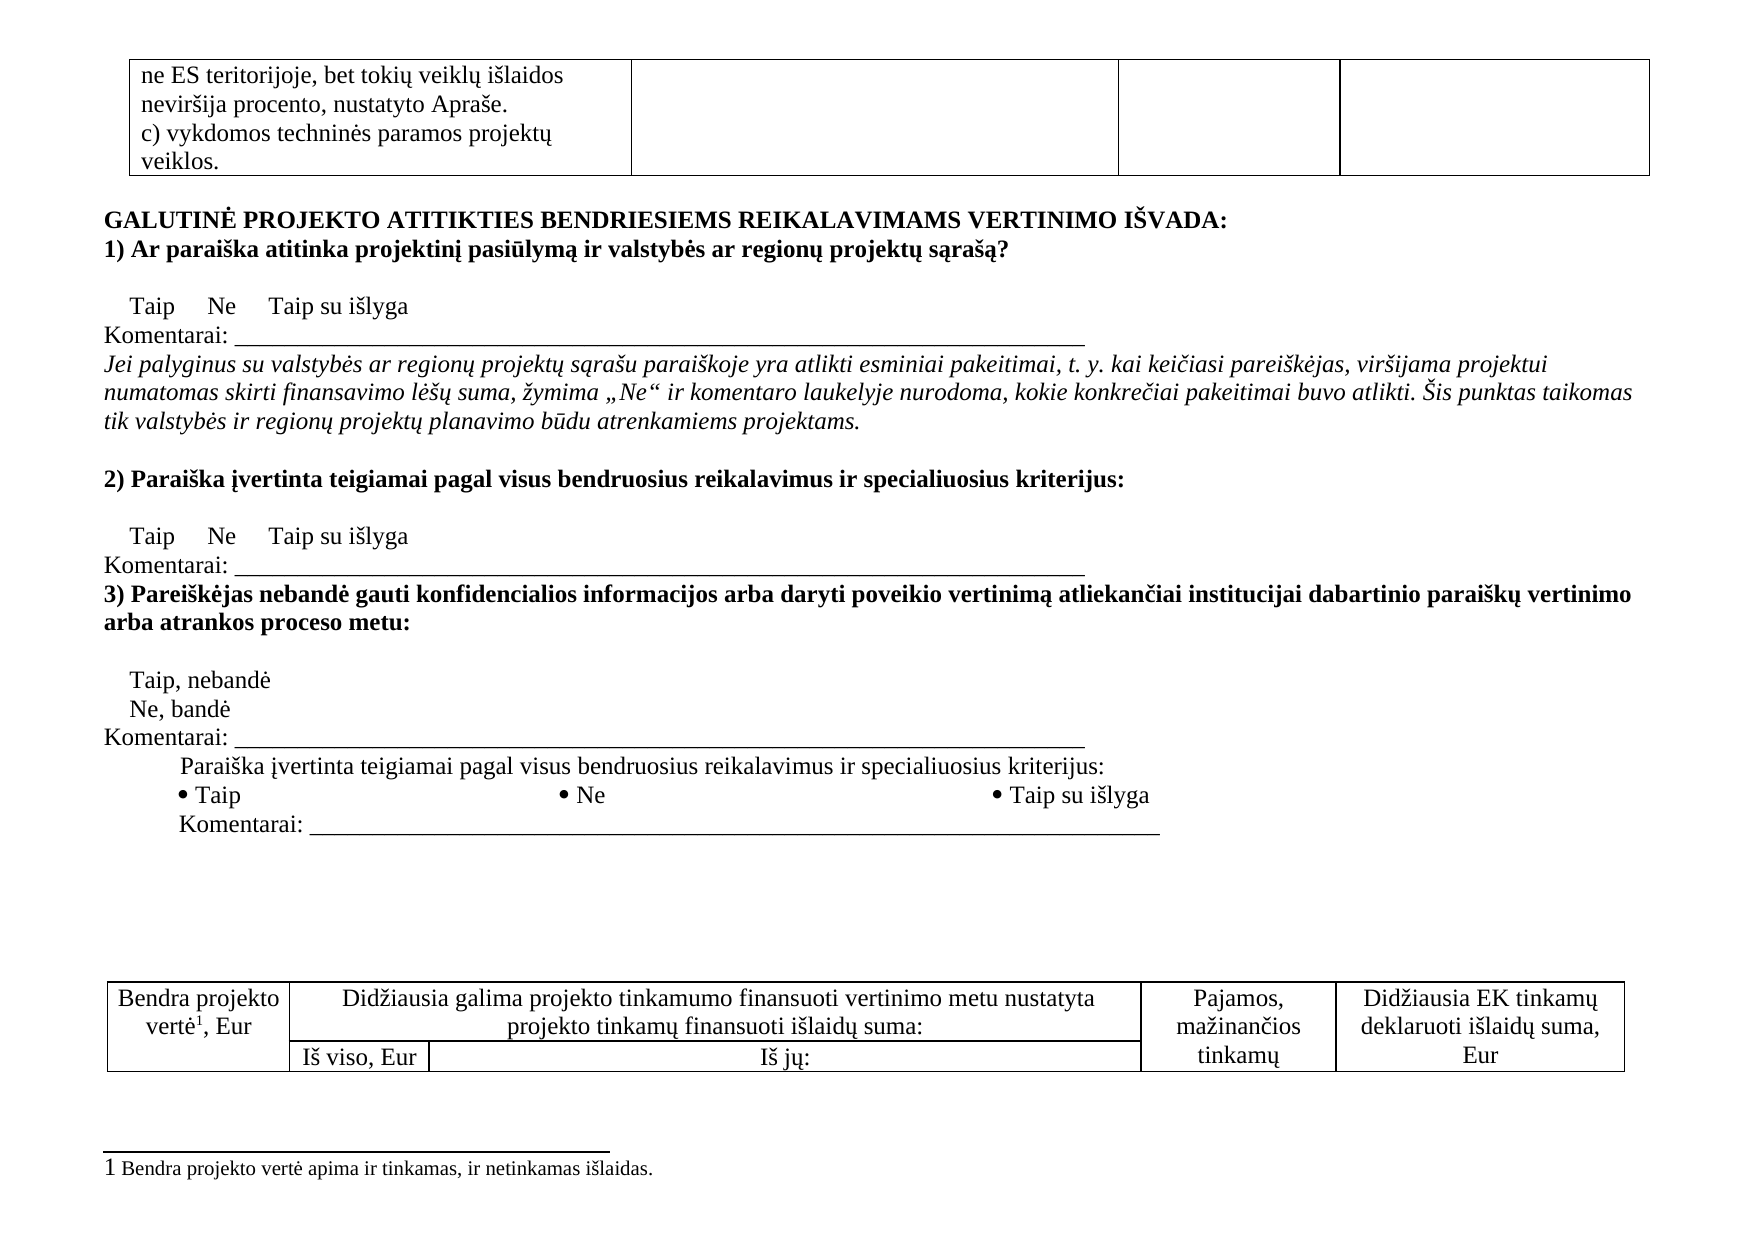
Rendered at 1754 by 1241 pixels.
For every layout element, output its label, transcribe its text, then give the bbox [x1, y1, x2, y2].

table_header Didžiausia EK tinkamų deklaruoti išlaidų suma, Eur [1337, 983, 1624, 1071]
text 2) Paraiška įvertinta teigiamai pagal visus bendruosius reikalavimus ir specialiuosius kriterijus: [103, 464, 1636, 492]
text  Taip  Ne  Taip su išlyga [103, 521, 1636, 550]
table_cell [1119, 60, 1339, 175]
table_cell [632, 60, 1118, 175]
text Komentarai: ____________________________________________________________________ [178, 809, 1636, 837]
table_cell [1341, 60, 1649, 175]
table_header Pajamos, mažinančios tinkamų [1142, 983, 1335, 1071]
table_header Didžiausia galima projekto tinkamumo finansuoti vertinimo metu nustatyta projekto tinkamų finansuoti išlaidų suma: [290, 983, 1140, 1040]
text Jei palyginus su valstybės ar regionų projektų sąrašu paraiškoje yra atlikti esminiai pakeitimai, t. y. kai keičiasi pareiškėjas, viršijama projektui numatomas skirti finansavimo lėšų suma, žymima „Ne“ ir komentaro laukelyje nurodoma, kokie konkrečiai pakeitimai buvo atlikti. Šis punktas taikomas tik valstybės ir regionų projektų planavimo būdu atrenkamiems projektams. [103, 349, 1636, 435]
text Komentarai: ____________________________________________________________________ [103, 550, 1636, 579]
table_cell Iš jų: [430, 1042, 1140, 1071]
table_header Bendra projekto vertė, Eur [108, 983, 289, 1071]
text  Taip  Ne  Taip su išlyga [178, 780, 1636, 809]
text Komentarai: ____________________________________________________________________ [103, 320, 1636, 349]
text Paraiška įvertinta teigiamai pagal visus bendruosius reikalavimus ir specialiuosius kriterijus: [141, 751, 1636, 780]
text  Taip  Ne  Taip su išlyga [103, 291, 1636, 320]
text  Ne, bandė [103, 694, 1636, 722]
table_cell Iš viso, Eur [290, 1042, 428, 1071]
text  Taip, nebandė [103, 665, 1636, 694]
text GALUTINĖ PROJEKTO ATITIKTIES BENDRIESIEMS REIKALAVIMAMS VERTINIMO IŠVADA: [103, 205, 1636, 234]
text Komentarai: ____________________________________________________________________ [103, 722, 1636, 751]
text 1) Ar paraiška atitinka projektinį pasiūlymą ir valstybės ar regionų projektų sąrašą? [103, 234, 1636, 262]
table_cell ne ES teritorijoje, bet tokių veiklų išlaidos neviršija procento, nustatyto Apraše. c) vykdomos techninės paramos projektų veiklos. [130, 60, 631, 175]
text 3) Pareiškėjas nebandė gauti konfidencialios informacijos arba daryti poveikio vertinimą atliekančiai institucijai dabartinio paraiškų vertinimo arba atrankos proceso metu: [103, 579, 1636, 636]
